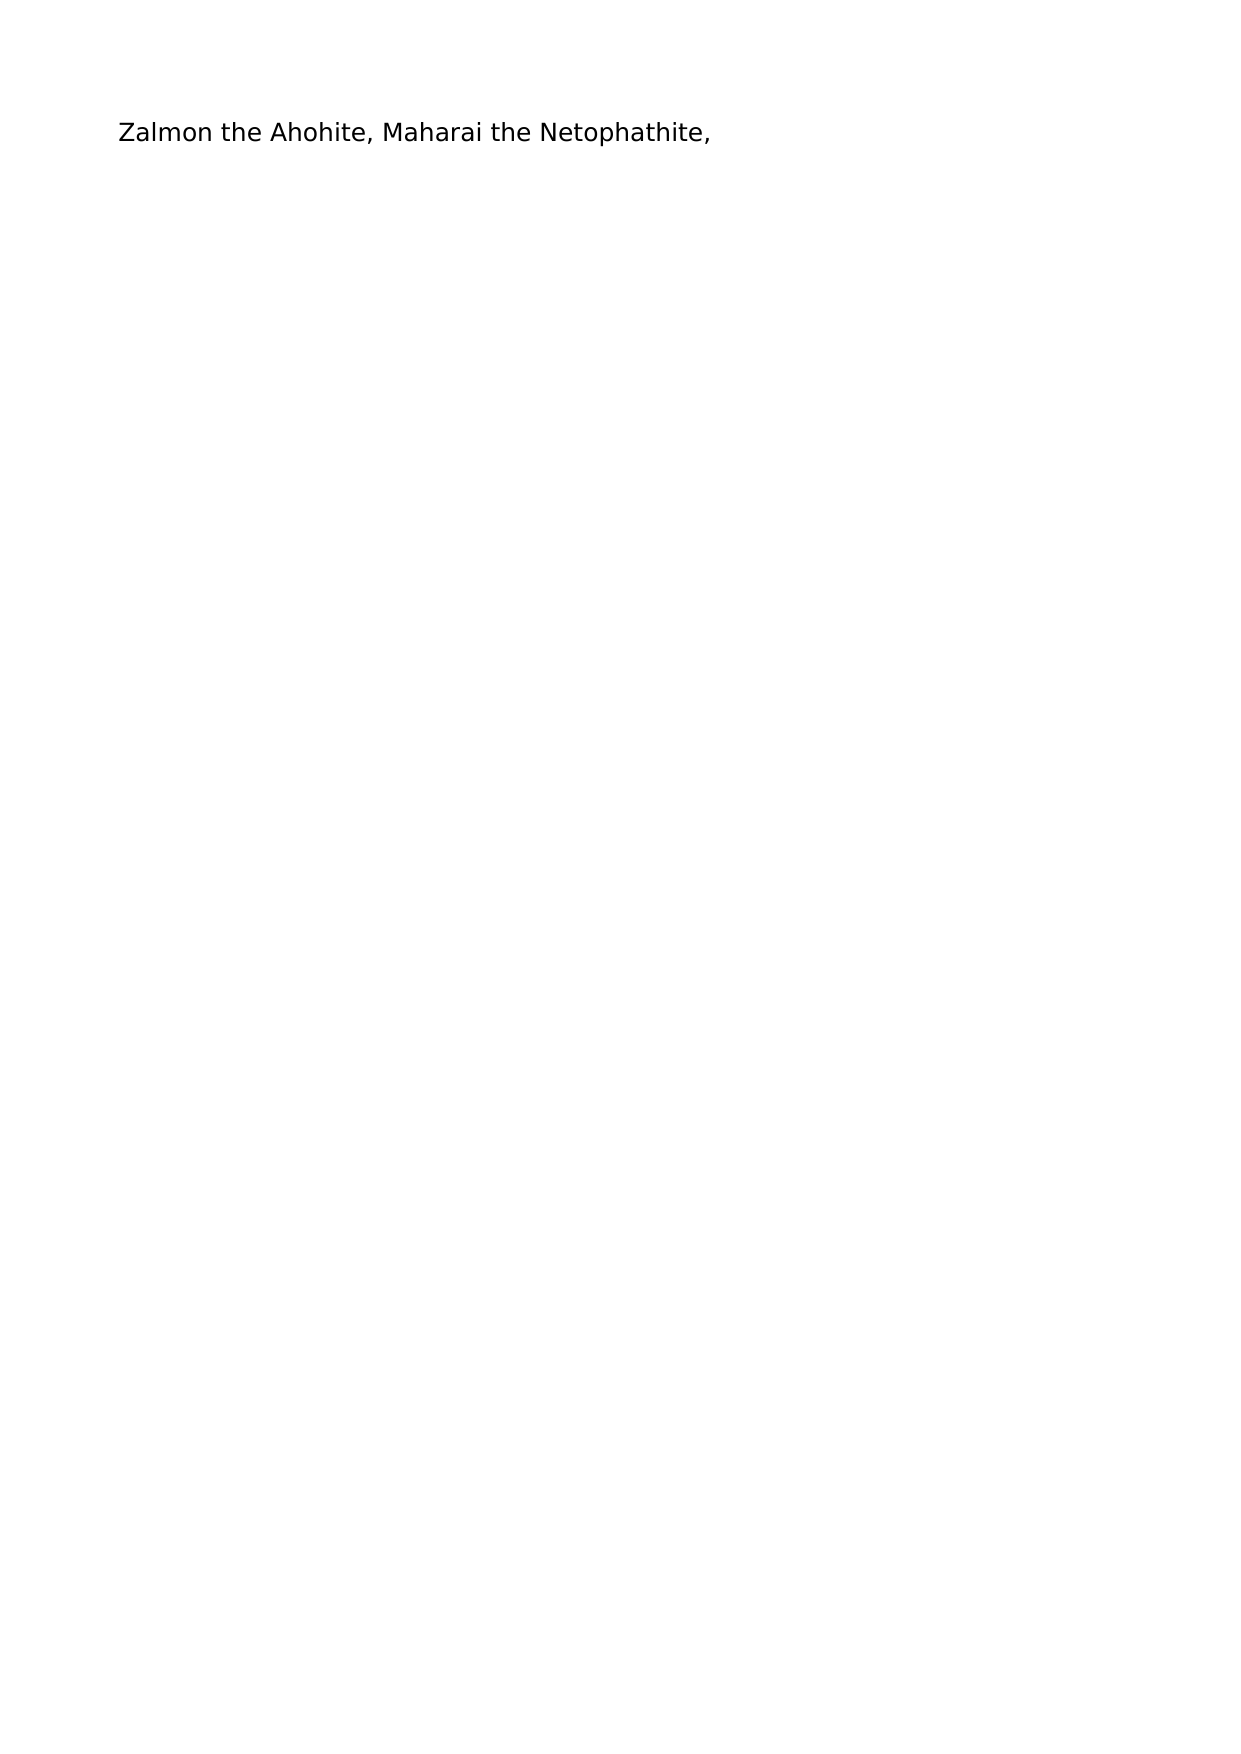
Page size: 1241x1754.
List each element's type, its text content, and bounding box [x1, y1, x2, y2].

text Zalmon the Ahohite, Maharai the Netophathite, [118, 118, 1122, 147]
